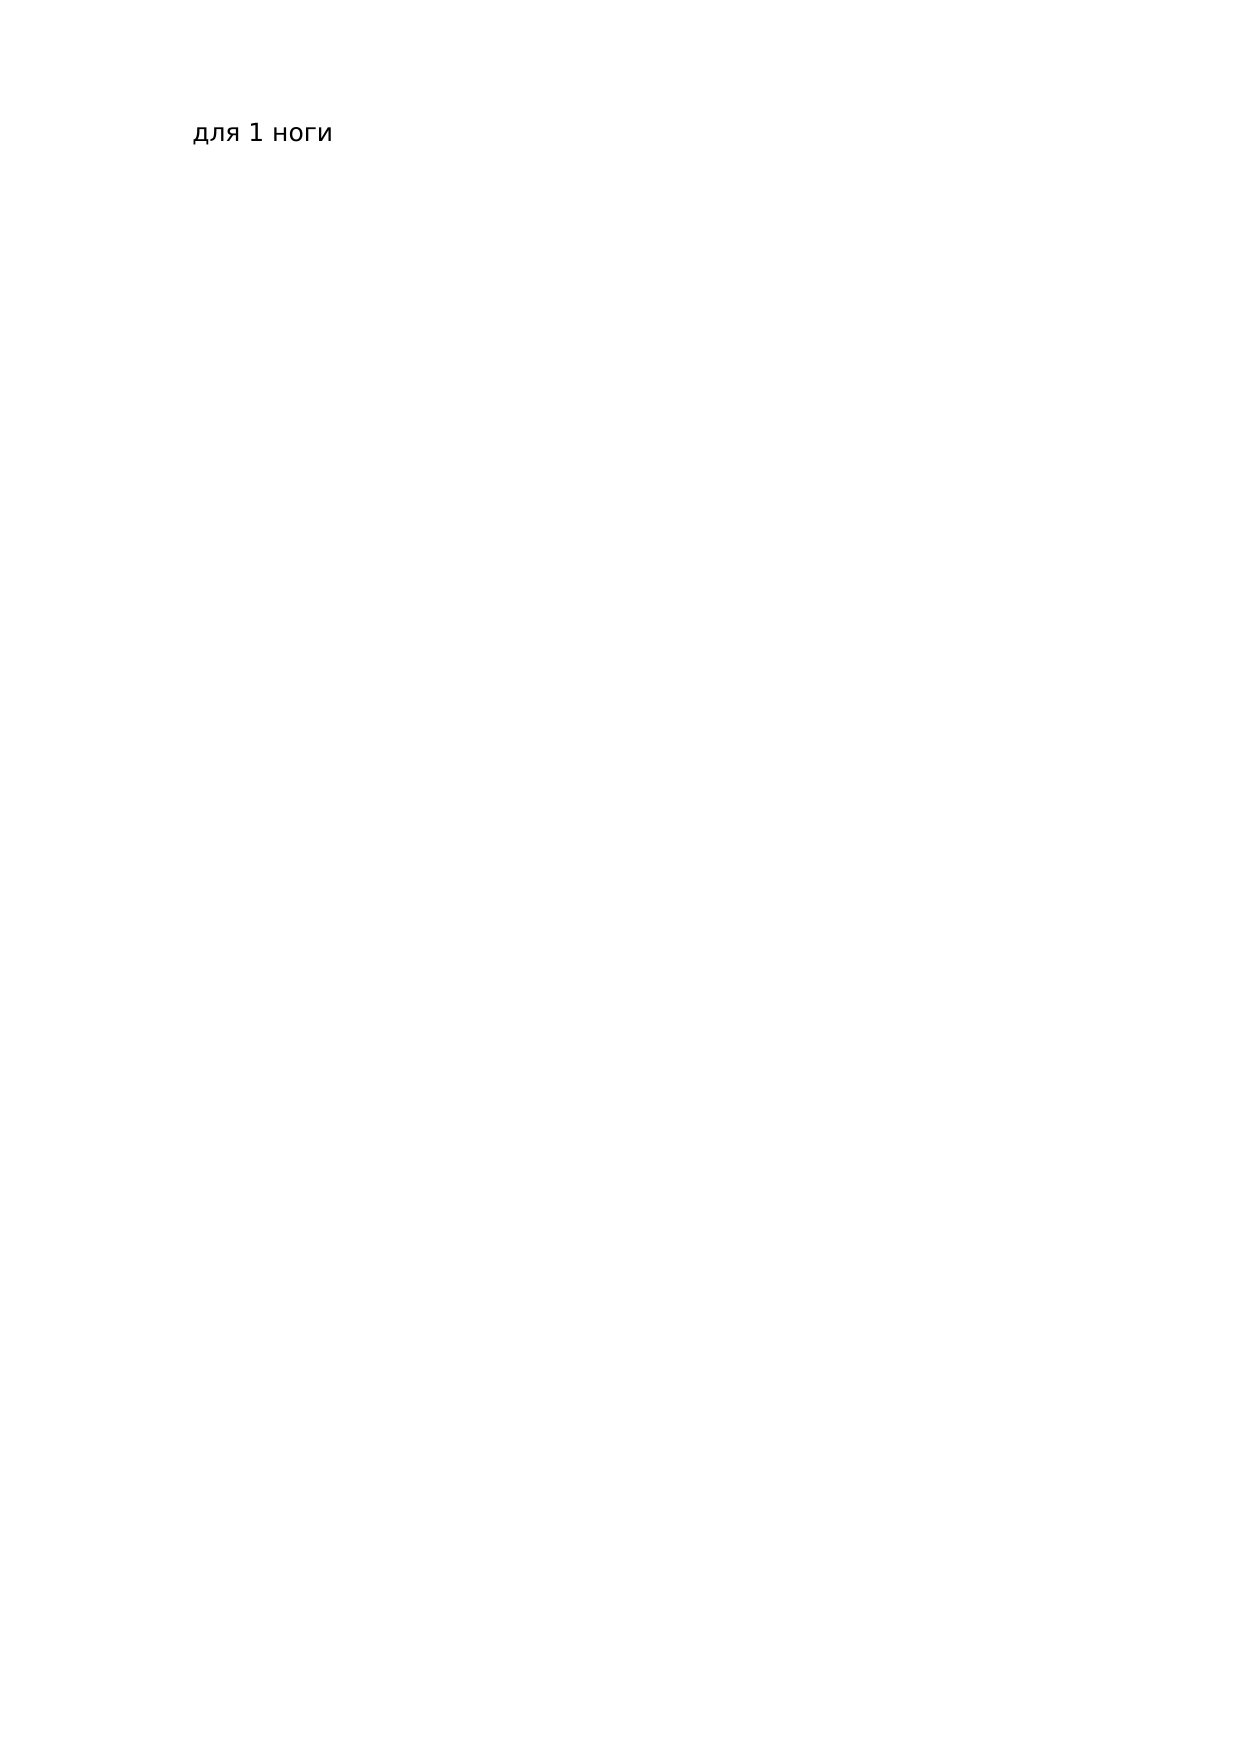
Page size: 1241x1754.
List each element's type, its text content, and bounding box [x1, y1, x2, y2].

list для 1 ноги [177, 118, 1122, 147]
